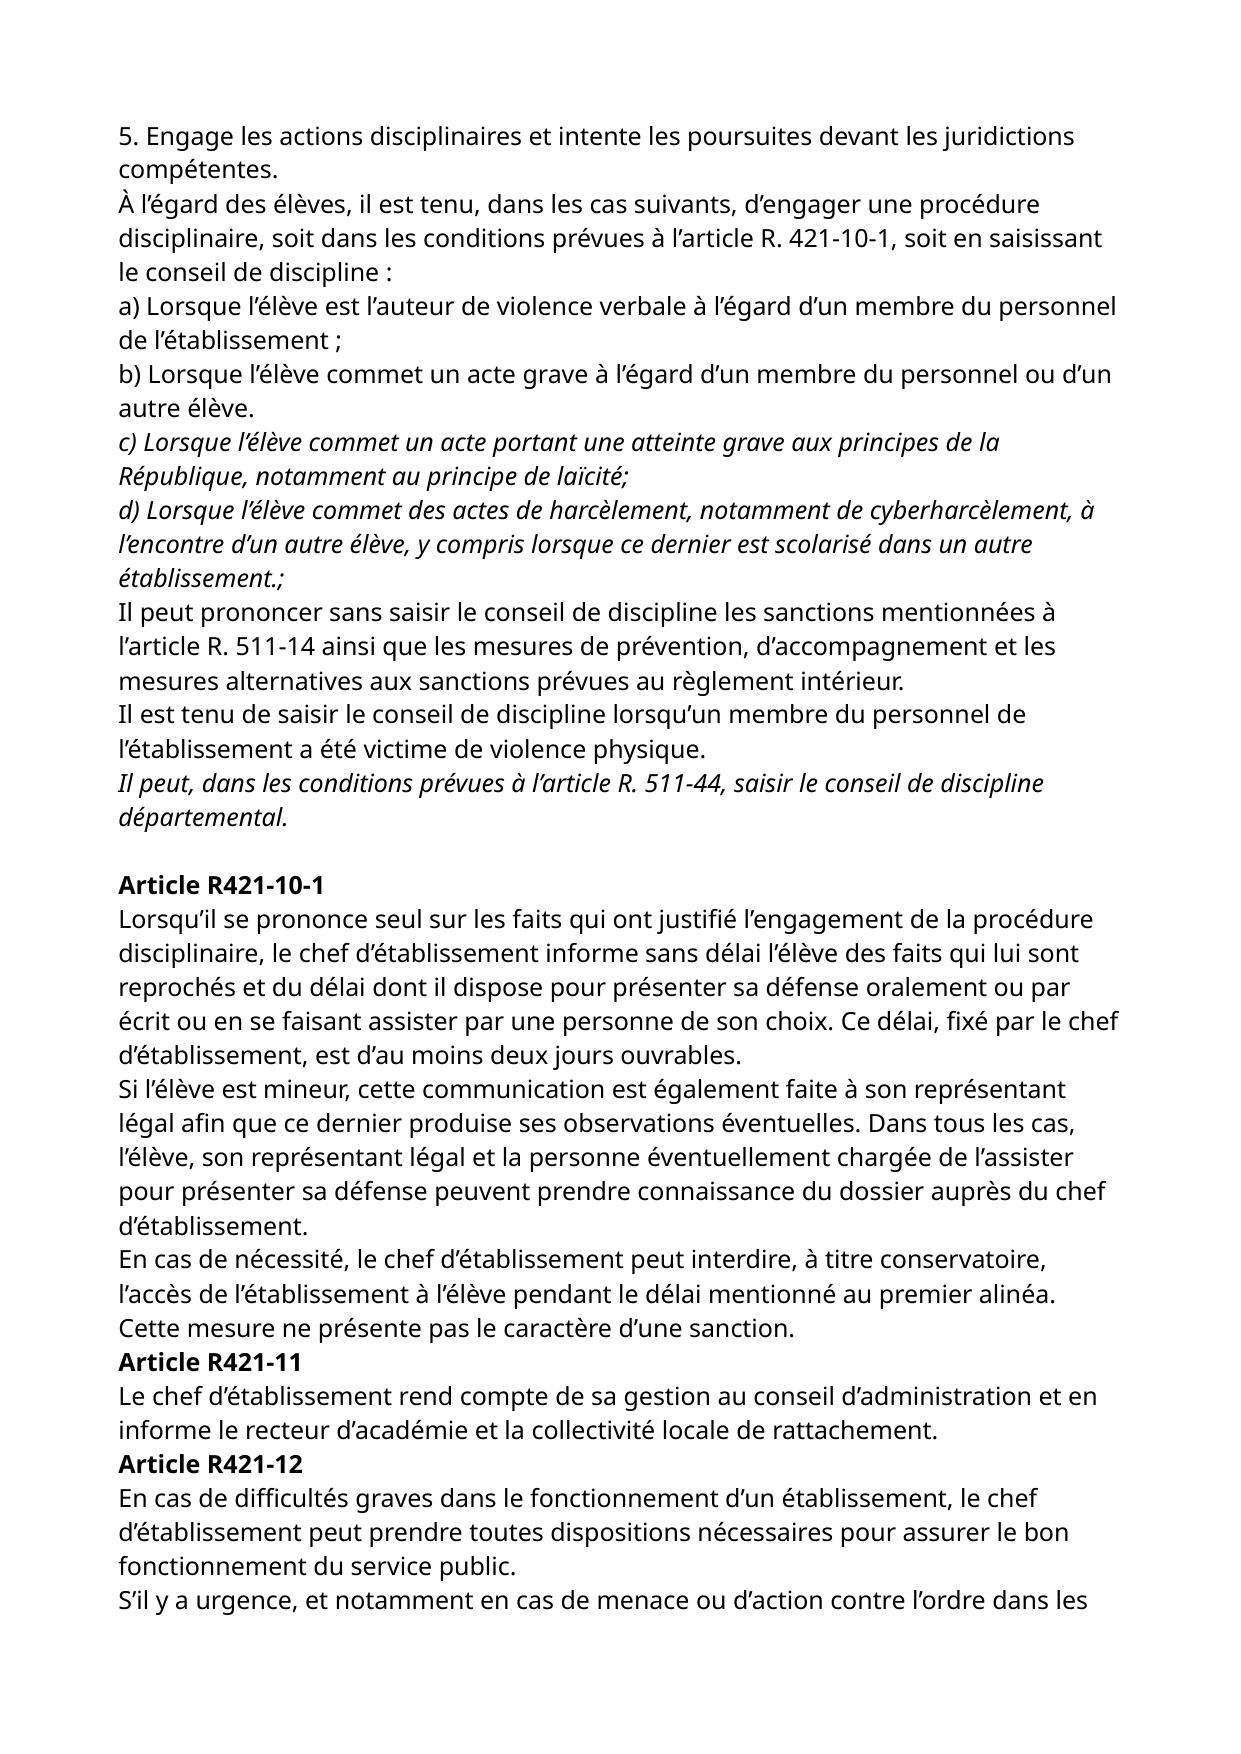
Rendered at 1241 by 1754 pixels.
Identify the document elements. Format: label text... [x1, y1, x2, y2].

text b) Lorsque l’élève commet un acte grave à l’égard d’un membre du personnel ou d’un autre élève. [118, 357, 1122, 425]
text d) Lorsque l’élève commet des actes de harcèlement, notamment de cyberharcèlement, à l’encontre d’un autre élève, y compris lorsque ce dernier est scolarisé dans un autre établissement.; [118, 493, 1122, 595]
text Le chef d’établissement rend compte de sa gestion au conseil d’administration et en informe le recteur d’académie et la collectivité locale de rattachement. [118, 1378, 1122, 1447]
text En cas de nécessité, le chef d’établissement peut interdire, à titre conservatoire, l’accès de l’établissement à l’élève pendant le délai mentionné au premier alinéa. Cette mesure ne présente pas le caractère d’une sanction. [118, 1242, 1122, 1344]
text a) Lorsque l’élève est l’auteur de violence verbale à l’égard d’un membre du personnel de l’établissement ; [118, 288, 1122, 357]
text En cas de difficultés graves dans le fonctionnement d’un établissement, le chef d’établissement peut prendre toutes dispositions nécessaires pour assurer le bon fonctionnement du service public. [118, 1481, 1122, 1583]
text À l’égard des élèves, il est tenu, dans les cas suivants, d’engager une procédure disciplinaire, soit dans les conditions prévues à l’article R. 421-10-1, soit en saisissant le conseil de discipline : [118, 186, 1122, 288]
text S’il y a urgence, et notamment en cas de menace ou d’action contre l’ordre dans les [118, 1583, 1122, 1617]
text Si l’élève est mineur, cette communication est également faite à son représentant légal afin que ce dernier produise ses observations éventuelles. Dans tous les cas, l’élève, son représentant légal et la personne éventuellement chargée de l’assister pour présenter sa défense peuvent prendre connaissance du dossier auprès du chef d’établissement. [118, 1072, 1122, 1242]
text Il peut prononcer sans saisir le conseil de discipline les sanctions mentionnées à l’article R. 511-14 ainsi que les mesures de prévention, d’accompagnement et les mesures alternatives aux sanctions prévues au règlement intérieur. [118, 595, 1122, 697]
text Il peut, dans les conditions prévues à l’article R. 511-44, saisir le conseil de discipline départemental. [118, 765, 1122, 833]
text c) Lorsque l’élève commet un acte portant une atteinte grave aux principes de la République, notamment au principe de laïcité; [118, 425, 1122, 493]
text Article R421-12 [118, 1447, 1122, 1481]
text Il est tenu de saisir le conseil de discipline lorsqu’un membre du personnel de l’établissement a été victime de violence physique. [118, 697, 1122, 765]
text Article R421-11 [118, 1344, 1122, 1378]
text 5. Engage les actions disciplinaires et intente les poursuites devant les juridictions compétentes. [118, 118, 1122, 186]
text Lorsqu’il se prononce seul sur les faits qui ont justifié l’engagement de la procédure disciplinaire, le chef d’établissement informe sans délai l’élève des faits qui lui sont reprochés et du délai dont il dispose pour présenter sa défense oralement ou par écrit ou en se faisant assister par une personne de son choix. Ce délai, fixé par le chef d’établissement, est d’au moins deux jours ouvrables. [118, 902, 1122, 1072]
text Article R421-10-1 [118, 867, 1122, 902]
